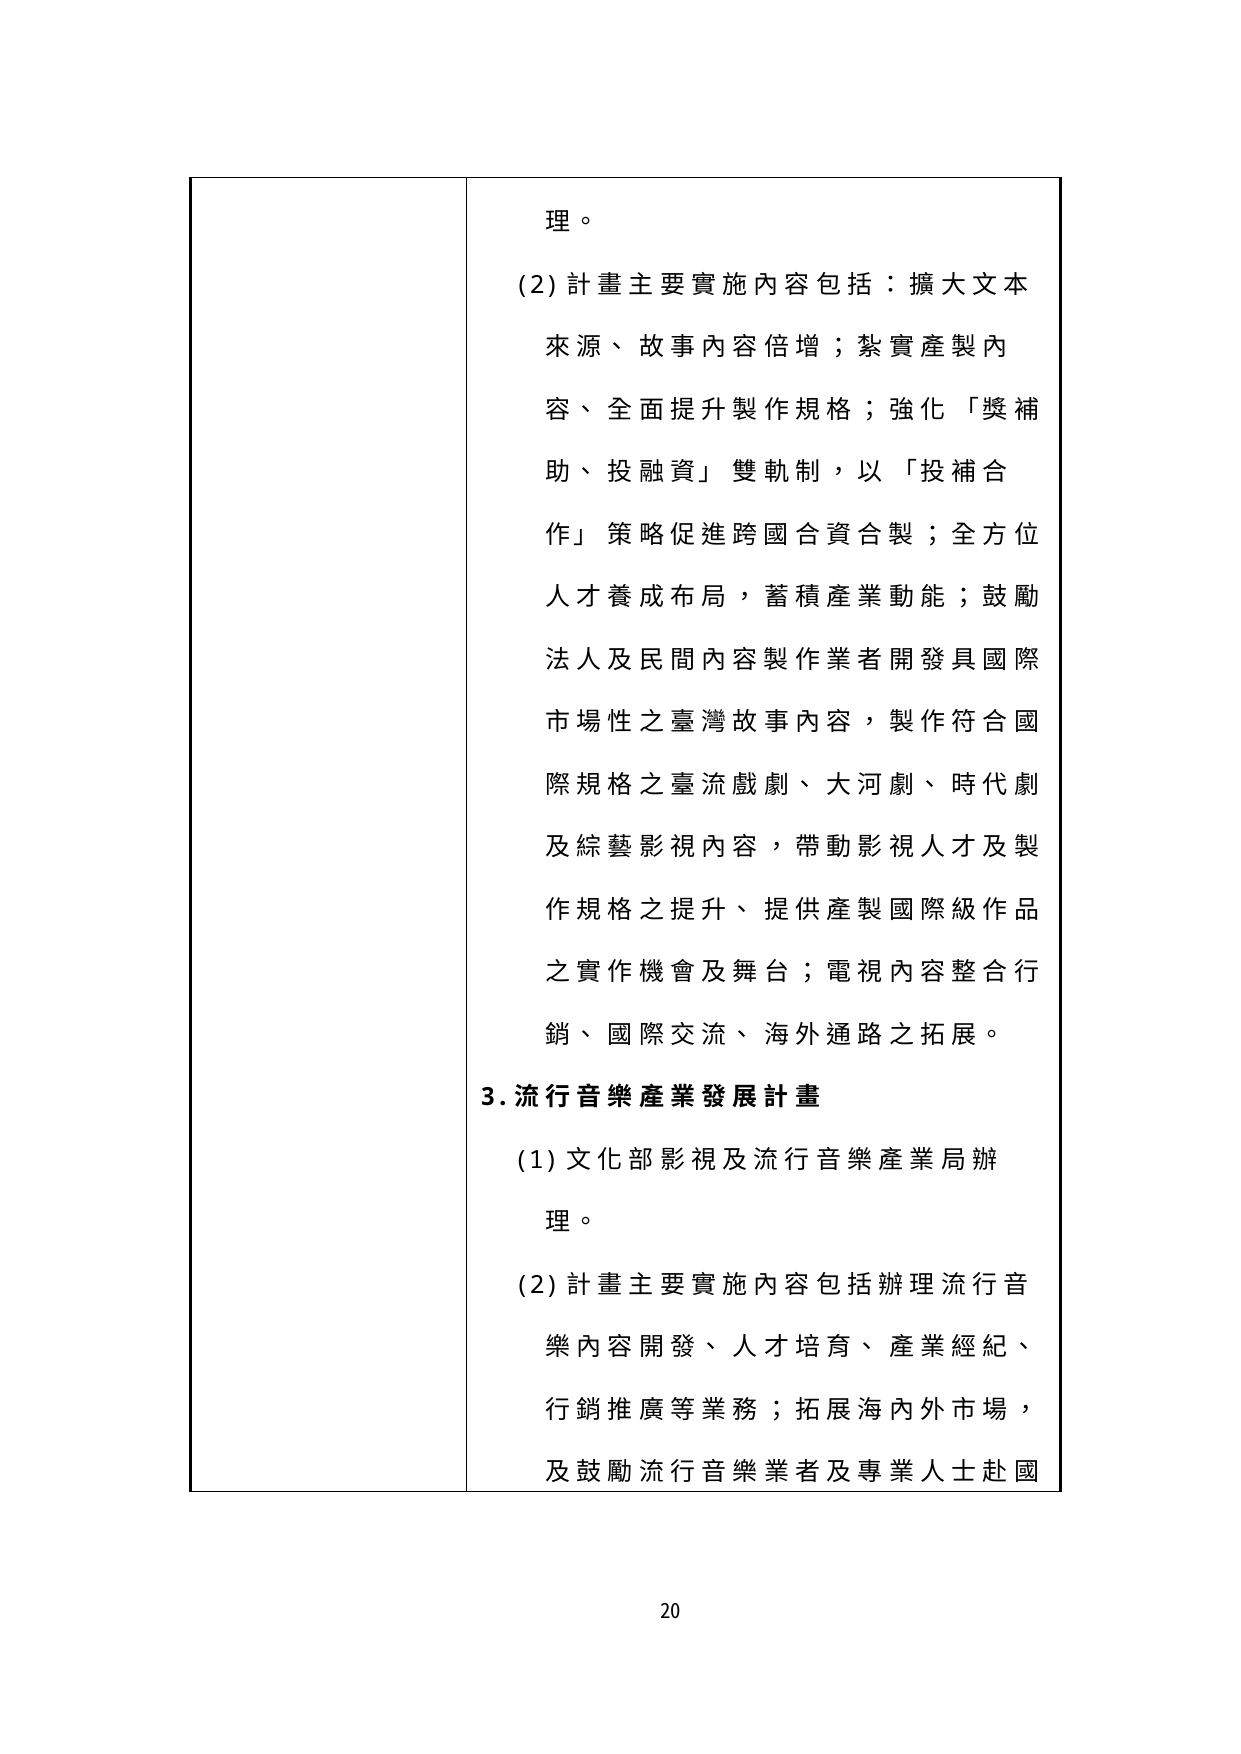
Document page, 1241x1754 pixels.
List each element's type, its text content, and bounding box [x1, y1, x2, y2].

table_cell [192, 178, 466, 1491]
table_cell 理。 (2)計畫主要實施內容包括：擴大文本來源、故事內容倍增；紮實產製內容、全面提升製作規格；強化「獎補助、投融資」雙軌制，以「投補合作」策略促進跨國合資合製；全方位人才養成布局，蓄積產業動能；鼓勵法人及民間內容製作業者開發具國際市場性之臺灣故事內容，製作符合國際規格之臺流戲劇、大河劇、時代劇及綜藝影視內容，帶動影視人才及製作規格之提升、提供產製國際級作品之實作機會及舞台；電視內容整合行銷、國際交流、海外通路之拓展。 3.流行音樂產業發展計畫 (1)文化部影視及流行音樂產業局辦理。 (2)計畫主要實施內容包括辦理流行音樂內容開發、人才培育、產業經紀、行銷推廣等業務；拓展海內外市場，及鼓勵流行音樂業者及專業人士赴國 [467, 178, 1059, 1491]
